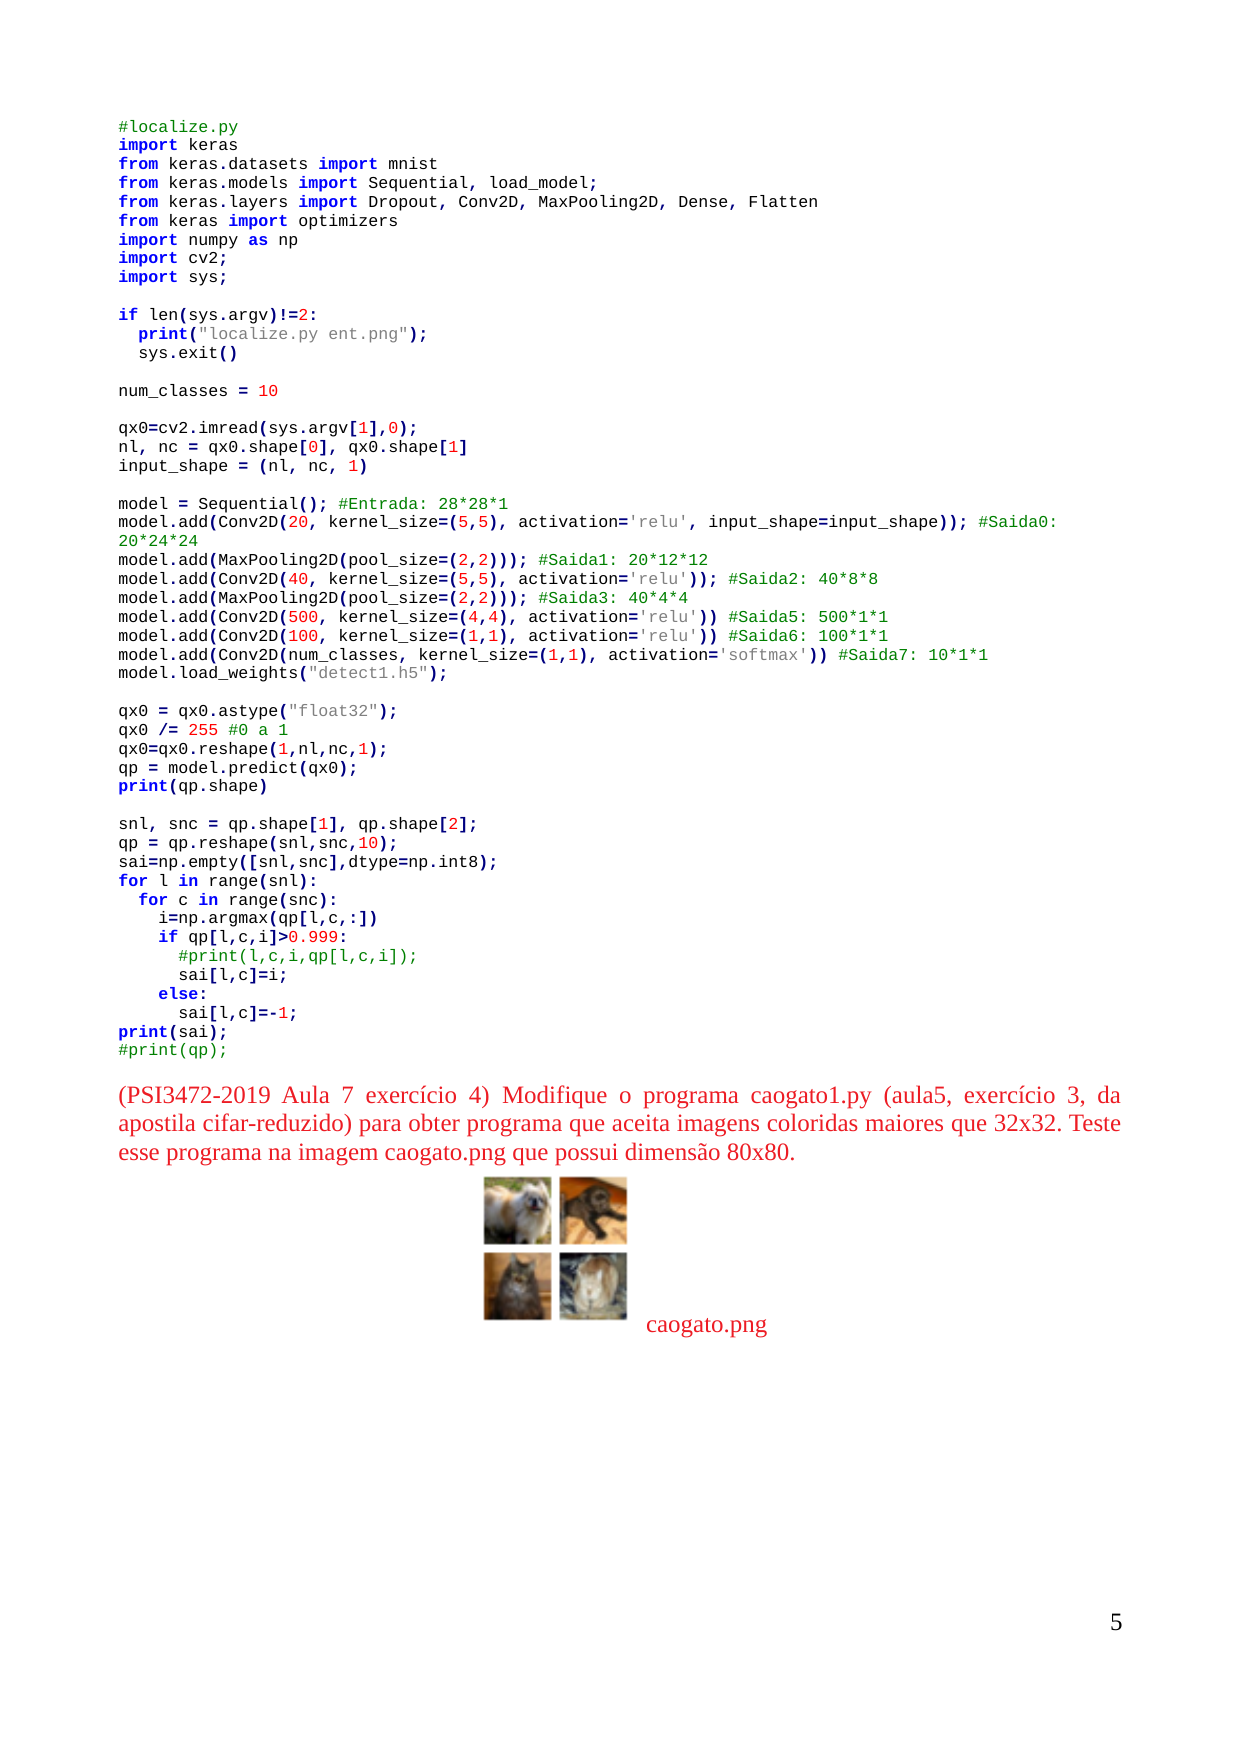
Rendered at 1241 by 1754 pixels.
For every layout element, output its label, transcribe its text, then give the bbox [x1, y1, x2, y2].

text snl, snc = qp.shape[1], qp.shape[2]; [118, 816, 1122, 834]
text model.add(Conv2D(40, kernel_size=(5,5), activation='relu')); #Saida2: 40*8*8 [118, 571, 1122, 589]
text from keras import optimizers [118, 212, 1122, 231]
text if len(sys.argv)!=2: [118, 307, 1122, 326]
text for l in range(snl): [118, 872, 1122, 891]
text import numpy as np [118, 231, 1122, 250]
text import sys; [118, 269, 1122, 288]
text from keras.datasets import mnist [118, 156, 1122, 175]
text qx0 /= 255 #0 a 1 [118, 721, 1122, 740]
text input_shape = (nl, nc, 1) [118, 457, 1122, 476]
text import cv2; [118, 250, 1122, 269]
text qx0=cv2.imread(sys.argv[1],0); [118, 420, 1122, 439]
text qx0 = qx0.astype("float32"); [118, 703, 1122, 721]
text #print(l,c,i,qp[l,c,i]); [118, 948, 1122, 967]
text num_classes = 10 [118, 382, 1122, 401]
picture [472, 1166, 640, 1333]
text i=np.argmax(qp[l,c,:]) [118, 910, 1122, 929]
text model = Sequential(); #Entrada: 28*28*1 [118, 495, 1122, 514]
text nl, nc = qx0.shape[0], qx0.shape[1] [118, 439, 1122, 457]
text model.load_weights("detect1.h5"); [118, 665, 1122, 684]
text model.add(Conv2D(num_classes, kernel_size=(1,1), activation='softmax')) #Saida7: 10*1*1 [118, 646, 1122, 665]
text if qp[l,c,i]>0.999: [118, 929, 1122, 948]
text print(qp.shape) [118, 778, 1122, 797]
text model.add(Conv2D(500, kernel_size=(4,4), activation='relu')) #Saida5: 500*1*1 [118, 608, 1122, 627]
text for c in range(snc): [118, 891, 1122, 910]
text sai[l,c]=i; [118, 967, 1122, 985]
text model.add(MaxPooling2D(pool_size=(2,2))); #Saida1: 20*12*12 [118, 552, 1122, 571]
text qp = qp.reshape(snl,snc,10); [118, 834, 1122, 853]
text model.add(MaxPooling2D(pool_size=(2,2))); #Saida3: 40*4*4 [118, 589, 1122, 608]
text qx0=qx0.reshape(1,nl,nc,1); [118, 740, 1122, 759]
text from keras.models import Sequential, load_model; [118, 175, 1122, 193]
text sai=np.empty([snl,snc],dtype=np.int8); [118, 853, 1122, 872]
text qp = model.predict(qx0); [118, 759, 1122, 778]
text model.add(Conv2D(20, kernel_size=(5,5), activation='relu', input_shape=input_shape)); #Saida0: 20*24*24 [118, 514, 1122, 552]
text caogato.png [118, 1166, 1122, 1338]
text else: [118, 985, 1122, 1004]
text sys.exit() [118, 344, 1122, 363]
text import keras [118, 137, 1122, 156]
text sai[l,c]=-1; [118, 1004, 1122, 1023]
text from keras.layers import Dropout, Conv2D, MaxPooling2D, Dense, Flatten [118, 193, 1122, 212]
text (PSI3472-2019 Aula 7 exercício 4) Modifique o programa caogato1.py (aula5, exercício 3, da apostila cifar-reduzido) para obter programa que aceita imagens coloridas maiores que 32x32. Teste esse programa na imagem caogato.png que possui dimensão 80x80. [118, 1080, 1122, 1166]
text print("localize.py ent.png"); [118, 326, 1122, 344]
text #print(qp); [118, 1042, 1122, 1061]
text print(sai); [118, 1023, 1122, 1042]
text model.add(Conv2D(100, kernel_size=(1,1), activation='relu')) #Saida6: 100*1*1 [118, 627, 1122, 646]
text #localize.py [118, 118, 1122, 137]
